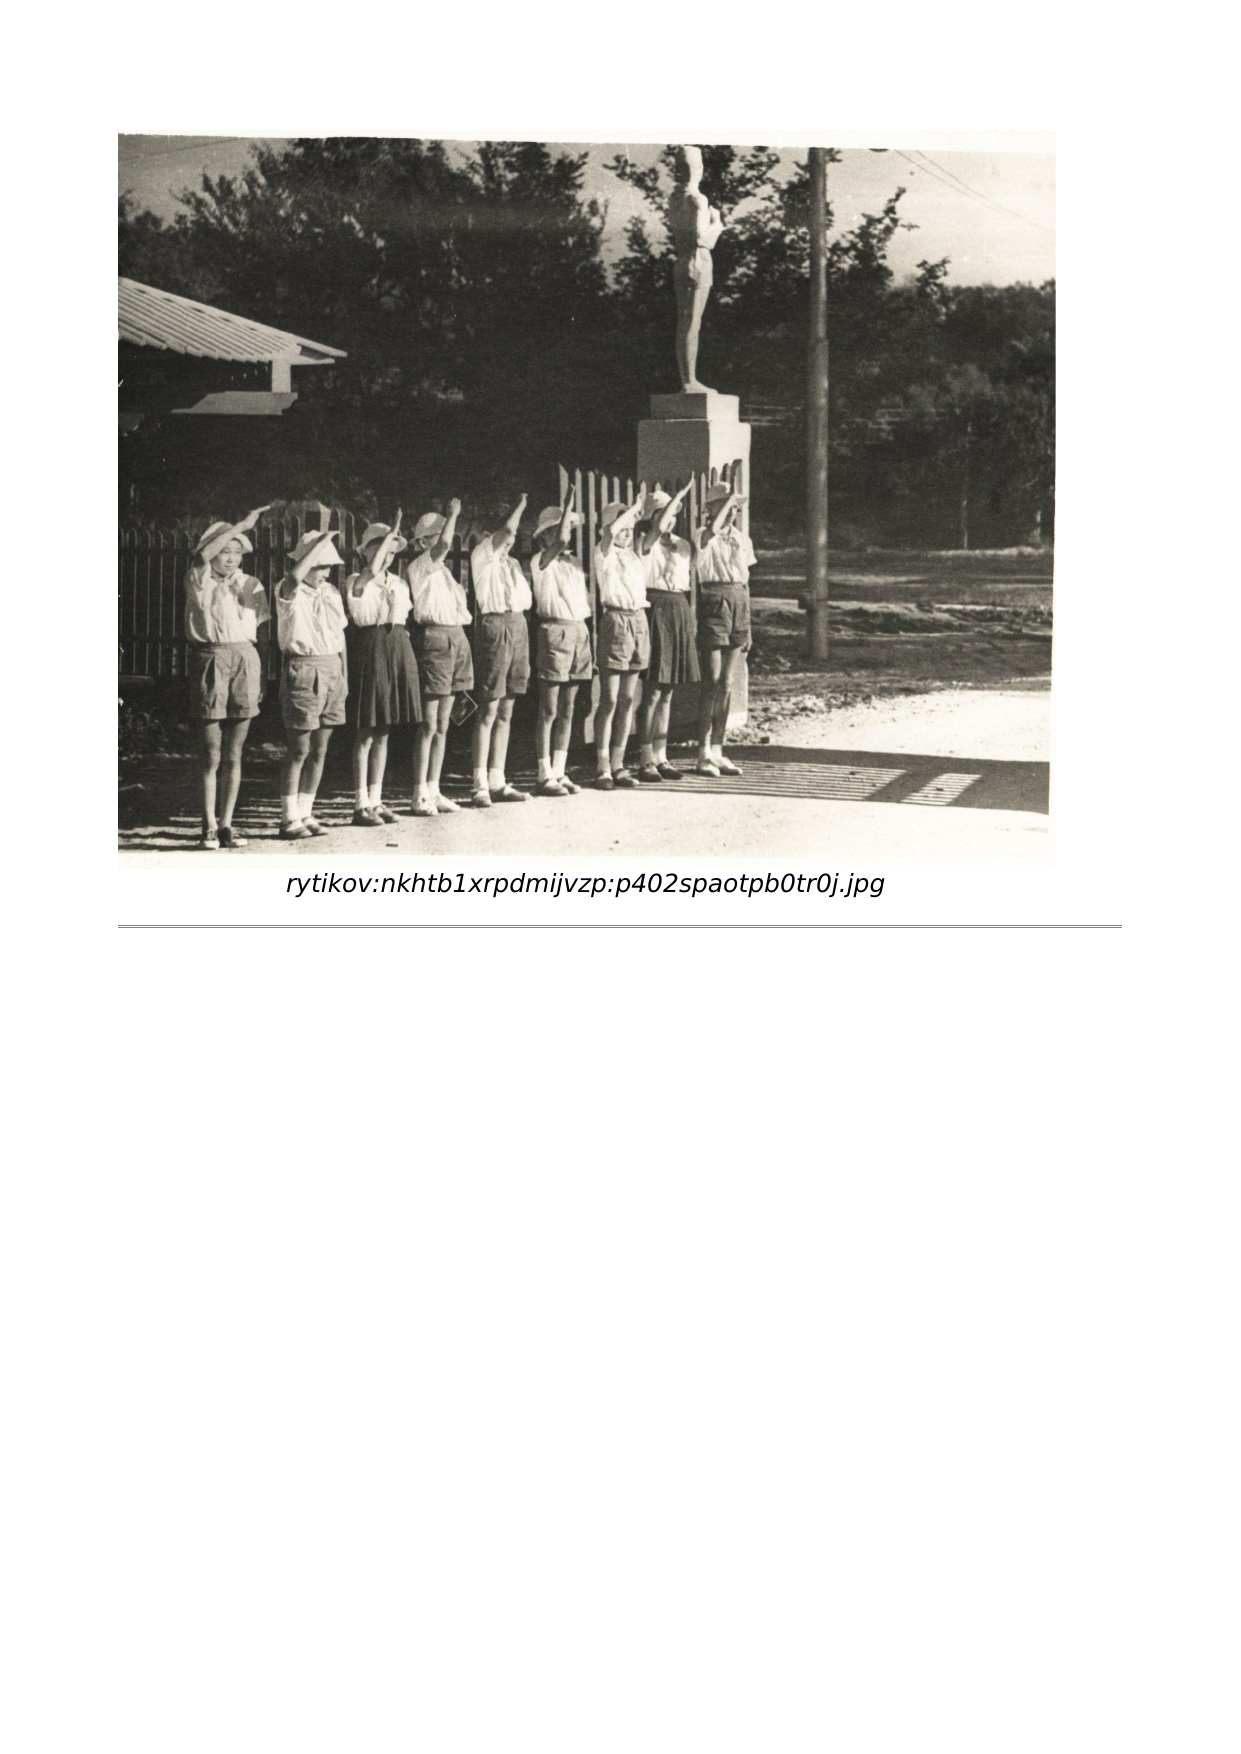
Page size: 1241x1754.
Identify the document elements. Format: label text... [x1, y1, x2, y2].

text rytikov:nkhtb1xrpdmijvzp:p402spaotpb0tr0j.jpg [118, 869, 1056, 898]
picture [118, 130, 1056, 869]
